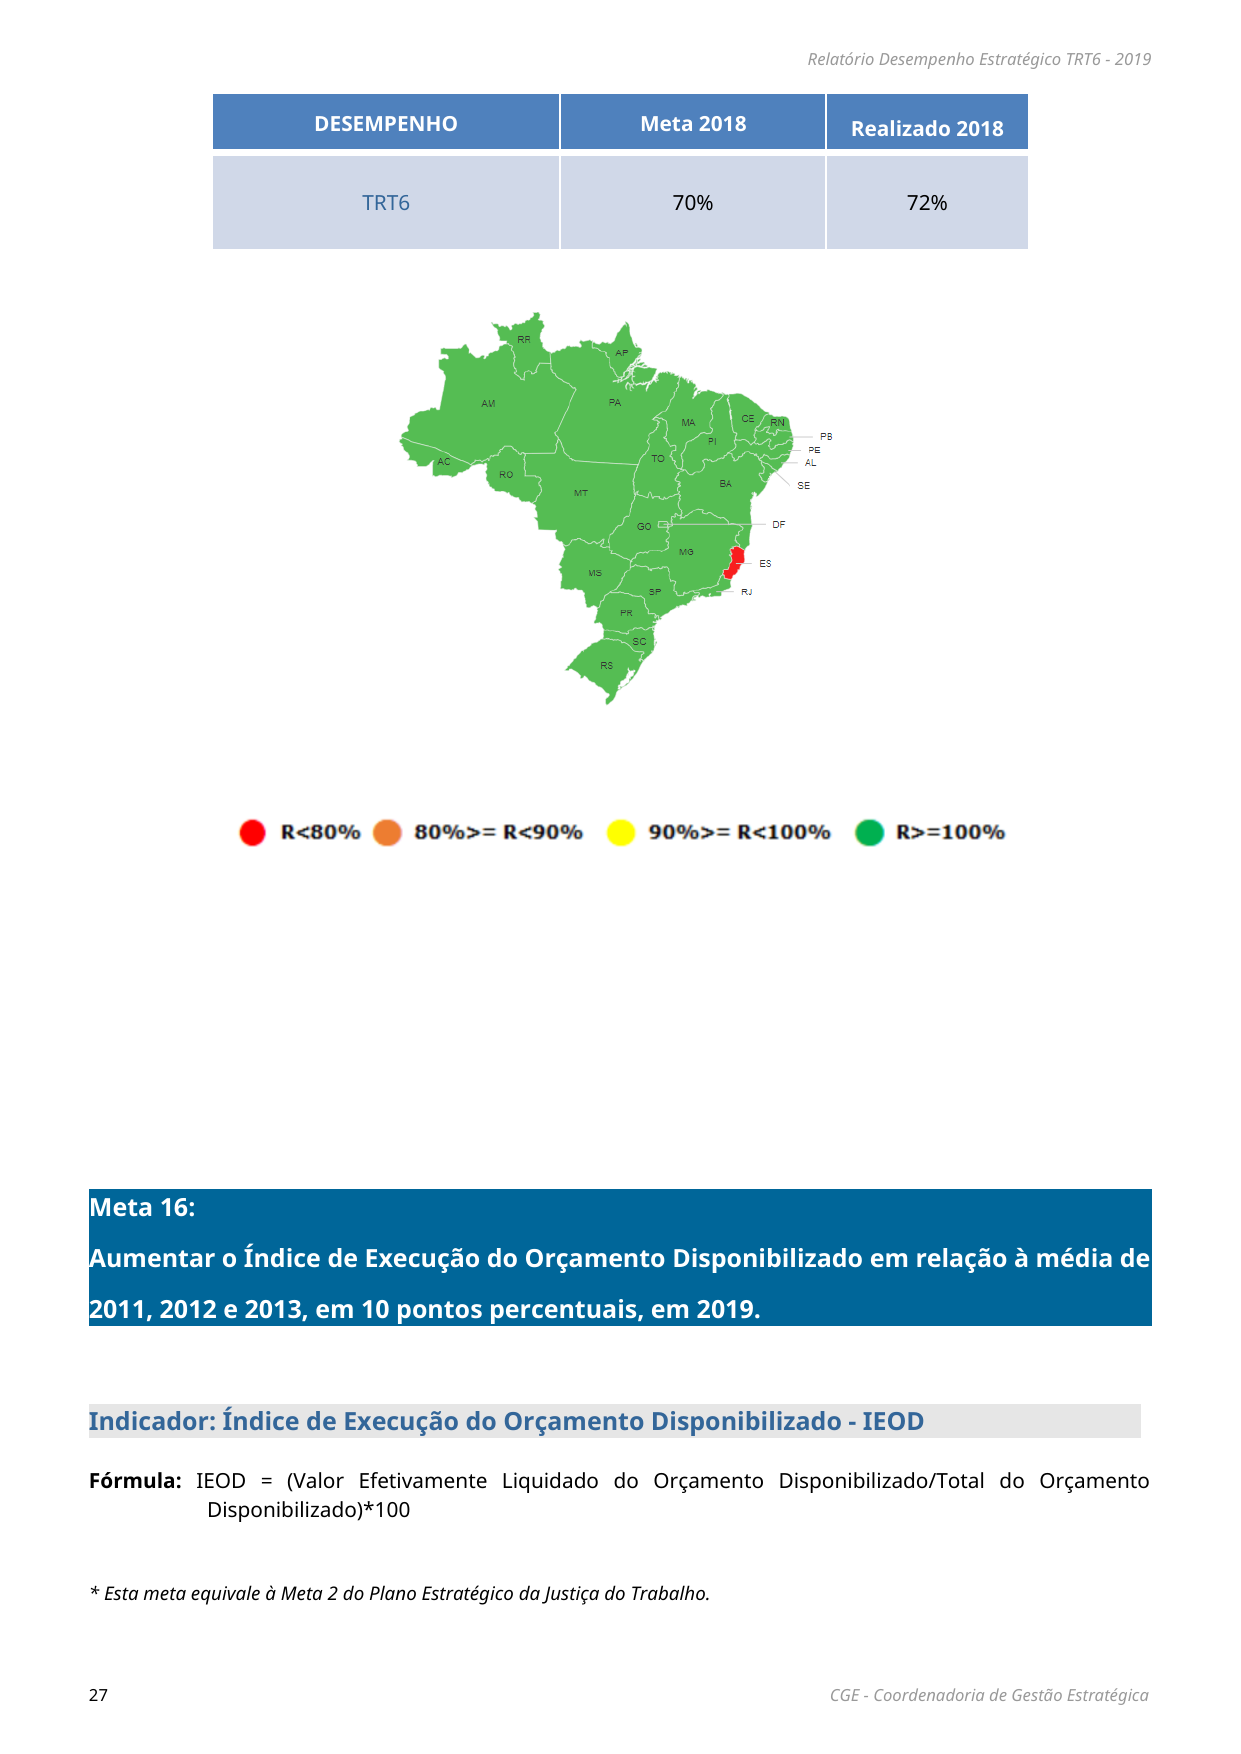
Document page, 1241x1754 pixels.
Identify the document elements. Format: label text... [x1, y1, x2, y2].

picture [390, 312, 850, 710]
table_cell DESEMPENHO [213, 94, 559, 149]
table_cell 72% [827, 156, 1028, 249]
picture [224, 807, 1016, 864]
table_cell 70% [561, 156, 825, 249]
table_cell TRT6 [213, 156, 559, 249]
table_cell Meta 2018 [561, 94, 825, 149]
text Fórmula: IEOD = (Valor Efetivamente Liquidado do Orçamento Disponibilizado/Total do Orçamento Disponibilizado)*100 [89, 1466, 1152, 1523]
text Meta 16: [89, 1189, 1152, 1224]
text Aumentar o Índice de Execução do Orçamento Disponibilizado em relação à média de 2011, 2012 e 2013, em 10 pontos percentuais, em 2019. [89, 1241, 1152, 1326]
text Indicador: Índice de Execução do Orçamento Disponibilizado - IEOD [89, 1404, 1141, 1438]
text * Esta meta equivale à Meta 2 do Plano Estratégico da Justiça do Trabalho. [89, 1580, 1152, 1606]
table_cell Realizado 2018 [827, 94, 1028, 149]
